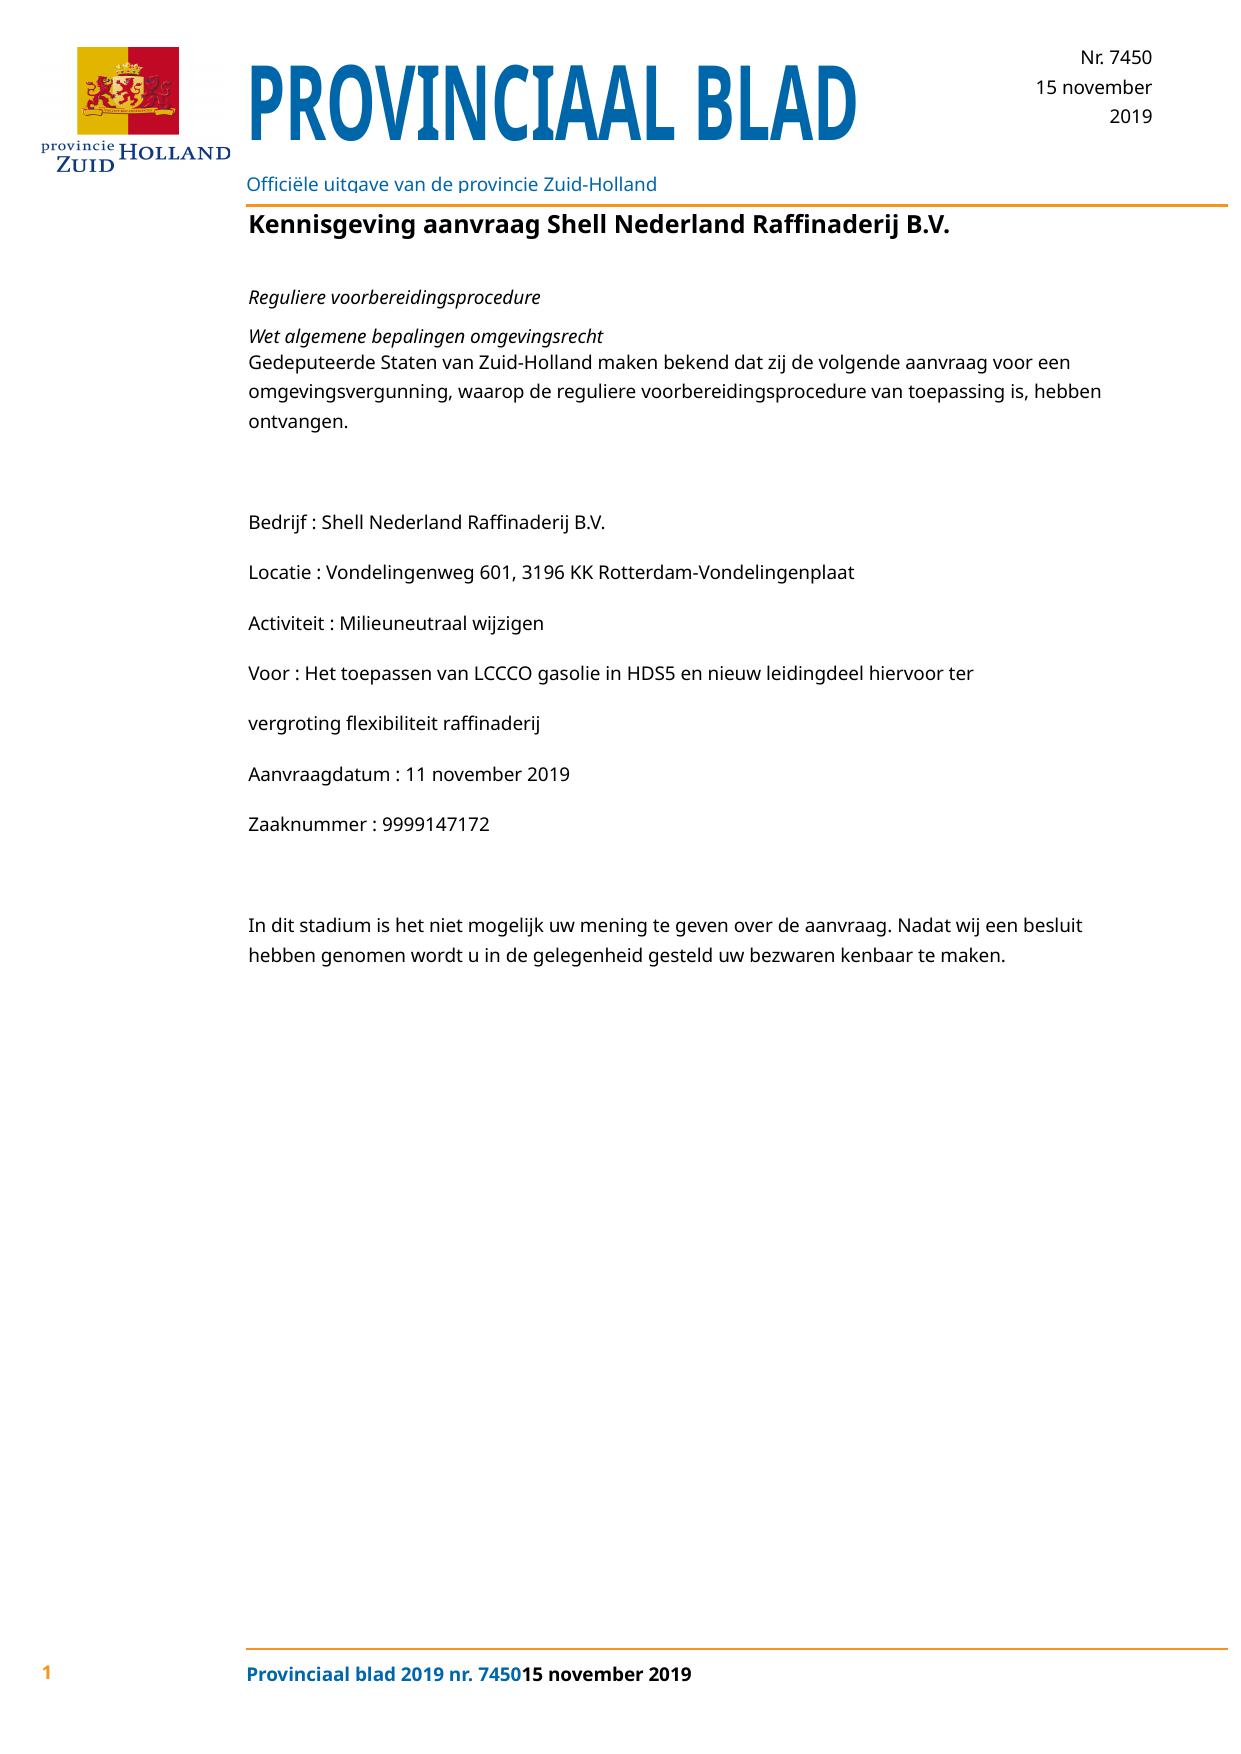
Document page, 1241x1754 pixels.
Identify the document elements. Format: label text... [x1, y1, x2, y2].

text Kennisgeving aanvraag Shell Nederland Raffinaderij B.V. [248, 207, 1152, 241]
text In dit stadium is het niet mogelijk uw mening te geven over de aanvraag. Nadat wij een besluit hebben genomen wordt u in de gelegenheid gesteld uw bezwaren kenbaar te maken. [248, 912, 1152, 967]
text vergroting flexibiliteit raffinaderij [248, 711, 1152, 736]
picture [41, 47, 231, 172]
text Reguliere voorbereidingsprocedure [248, 284, 1152, 309]
text Bedrijf : Shell Nederland Raffinaderij B.V. [248, 509, 1152, 534]
text Aanvraagdatum : 11 november 2019 [248, 761, 1152, 787]
text Activiteit : Milieuneutraal wijzigen [248, 610, 1152, 635]
text Voor : Het toepassen van LCCCO gasolie in HDS5 en nieuw leidingdeel hiervoor ter [248, 660, 1152, 686]
text Wet algemene bepalingen omgevingsrecht [248, 323, 1152, 349]
text Gedeputeerde Staten van Zuid-Holland maken bekend dat zij de volgende aanvraag voor een omgevingsvergunning, waarop de reguliere voorbereidingsprocedure van toepassing is, hebben ontvangen. [248, 349, 1152, 434]
text Locatie : Vondelingenweg 601, 3196 KK Rotterdam-Vondelingenplaat [248, 559, 1152, 585]
text Zaaknummer : 9999147172 [248, 811, 1152, 837]
